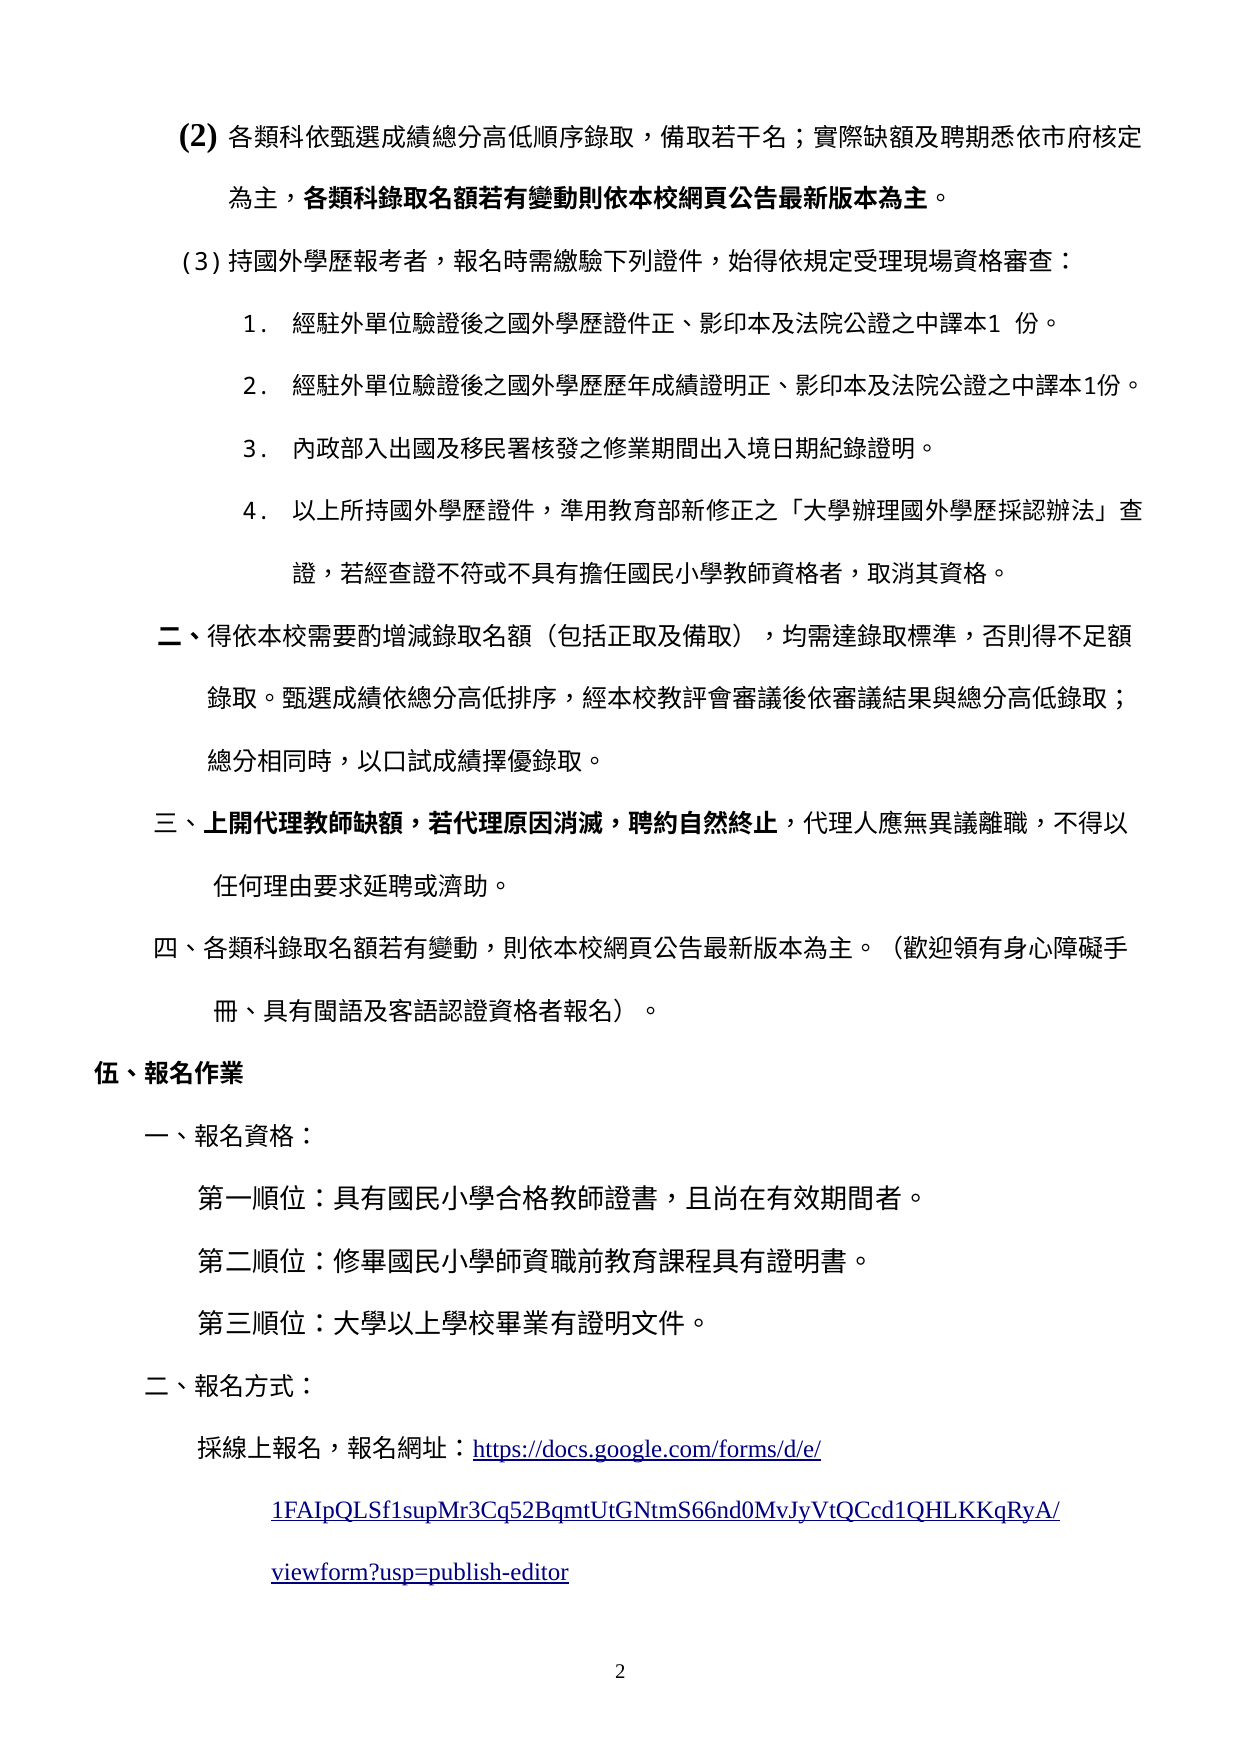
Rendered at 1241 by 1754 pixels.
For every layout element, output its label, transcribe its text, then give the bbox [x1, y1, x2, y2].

text 伍、報名作業 [94, 1030, 1146, 1093]
text 第一順位：具有國民小學合格教師證書，且尚在有效期間者。 [198, 1155, 1146, 1218]
text 二、報名方式： [144, 1343, 1146, 1405]
list 內政部入出國及移民署核發之修業期間出入境日期紀錄證明。 [242, 405, 1146, 468]
text 第三順位：大學以上學校畢業有證明文件。 [198, 1280, 1146, 1343]
list 持國外學歷報考者，報名時需繳驗下列證件，始得依規定受理現場資格審查： [179, 218, 1146, 280]
text 一、報名資格： [94, 1093, 1146, 1155]
text 四、各類科錄取名額若有變動，則依本校網頁公告最新版本為主。（歡迎領有身心障礙手冊、具有閩語及客語認證資格者報名）。 [154, 905, 1146, 1030]
list 經駐外單位驗證後之國外學歷證件正、影印本及法院公證之中譯本1 份。 [242, 280, 1146, 343]
text 第二順位：修畢國民小學師資職前教育課程具有證明書。 [198, 1218, 1146, 1280]
text 二、得依本校需要酌增減錄取名額（包括正取及備取），均需達錄取標準，否則得不足額錄取。甄選成績依總分高低排序，經本校教評會審議後依審議結果與總分高低錄取；總分相同時，以口試成績擇優錄取。 [157, 593, 1146, 780]
list 各類科依甄選成績總分高低順序錄取，備取若干名；實際缺額及聘期悉依市府核定為主，各類科錄取名額若有變動則依本校網頁公告最新版本為主。 [179, 93, 1146, 218]
text 三、上開代理教師缺額，若代理原因消滅，聘約自然終止，代理人應無異議離職，不得以任何理由要求延聘或濟助。 [154, 780, 1146, 905]
list 經駐外單位驗證後之國外學歷歷年成績證明正、影印本及法院公證之中譯本1份。 [242, 343, 1146, 405]
text 採線上報名，報名網址：https://docs.google.com/forms/d/e/1FAIpQLSf1supMr3Cq52BqmtUtGNtmS66nd0MvJyVtQCcd1QHLKKqRyA/viewform?usp=publish-editor [198, 1405, 1146, 1593]
list 以上所持國外學歷證件，準用教育部新修正之「大學辦理國外學歷採認辦法」查證，若經查證不符或不具有擔任國民小學教師資格者，取消其資格。 [242, 468, 1146, 593]
